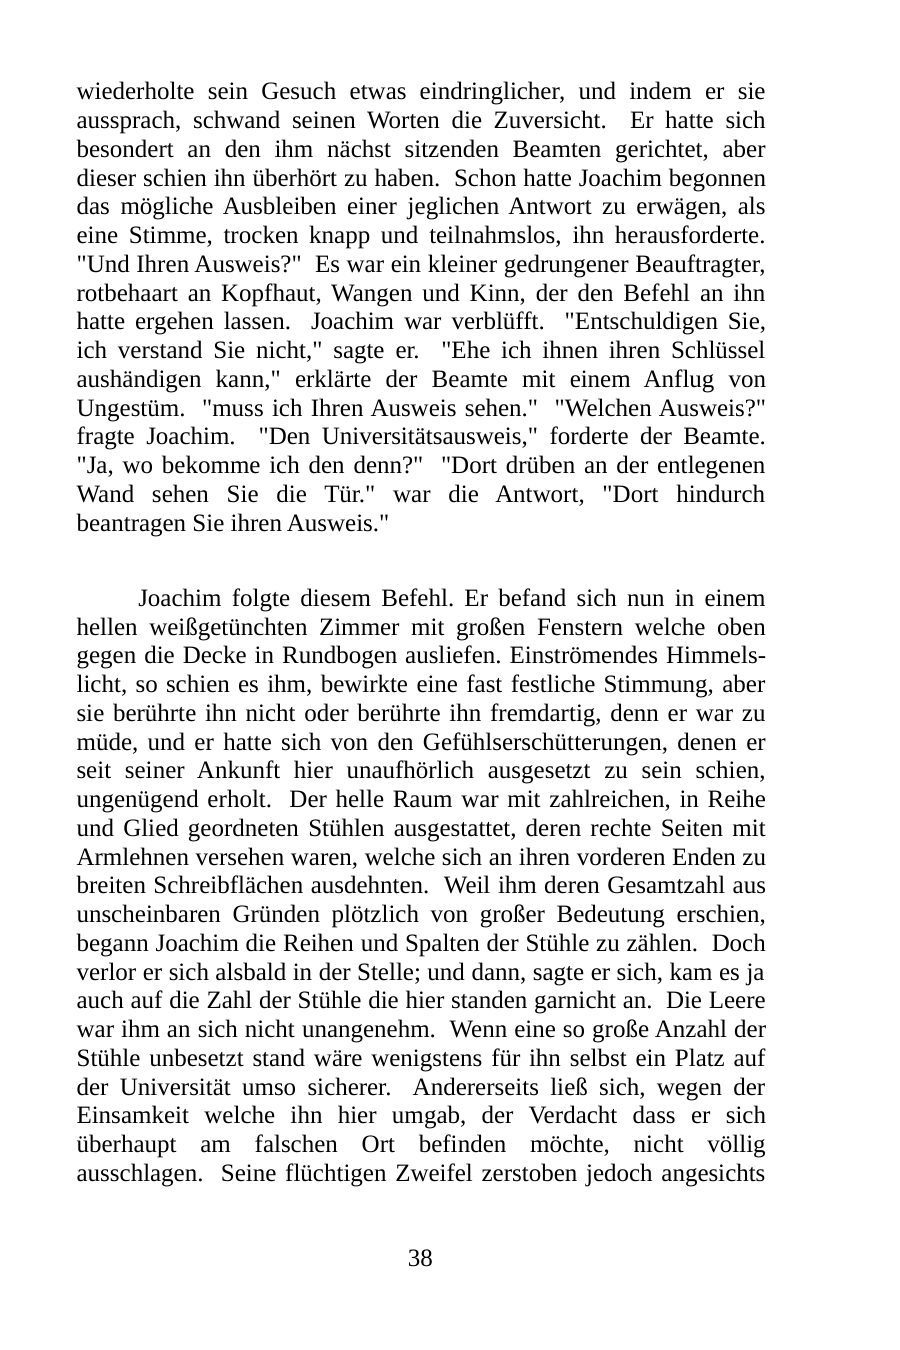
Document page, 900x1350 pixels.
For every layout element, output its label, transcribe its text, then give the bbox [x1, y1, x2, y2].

text Joachim folgte diesem Befehl. Er befand sich nun in einem hellen weißgetünchten Zimmer mit großen Fenstern welche oben gegen die Decke in Rundbogen ausliefen. Einströmendes Himmels-licht, so schien es ihm, bewirkte eine fast festliche Stimmung, aber sie berührte ihn nicht oder berührte ihn fremdartig, denn er war zu müde, und er hatte sich von den Gefühlserschütterungen, denen er seit seiner Ankunft hier unaufhörlich ausgesetzt zu sein schien, ungenügend erholt. Der helle Raum war mit zahlreichen, in Reihe und Glied geordneten Stühlen ausgestattet, deren rechte Seiten mit Armlehnen versehen waren, welche sich an ihren vorderen Enden zu breiten Schreibflächen ausdehnten. Weil ihm deren Gesamtzahl aus unscheinbaren Gründen plötzlich von großer Bedeutung erschien, begann Joachim die Reihen und Spalten der Stühle zu zählen. Doch verlor er sich alsbald in der Stelle; und dann, sagte er sich, kam es ja auch auf die Zahl der Stühle die hier standen garnicht an. Die Leere war ihm an sich nicht unangenehm. Wenn eine so große Anzahl der Stühle unbesetzt stand wäre wenigstens für ihn selbst ein Platz auf der Universität umso sicherer. Andererseits ließ sich, wegen der Einsamkeit welche ihn hier umgab, der Verdacht dass er sich überhaupt am falschen Ort befinden möchte, nicht völlig ausschlagen. Seine flüchtigen Zweifel zerstoben jedoch angesichts [76, 583, 766, 1187]
text wiederholte sein Gesuch etwas eindringlicher, und indem er sie aussprach, schwand seinen Worten die Zuversicht. Er hatte sich besondert an den ihm nächst sitzenden Beamten gerichtet, aber dieser schien ihn überhört zu haben. Schon hatte Joachim begonnen das mögliche Ausbleiben einer jeglichen Antwort zu erwägen, als eine Stimme, trocken knapp und teilnahmslos, ihn herausforderte. "Und Ihren Ausweis?" Es war ein kleiner gedrungener Beauftragter, rotbehaart an Kopfhaut, Wangen und Kinn, der den Befehl an ihn hatte ergehen lassen. Joachim war verblüfft. "Entschuldigen Sie, ich verstand Sie nicht," sagte er. "Ehe ich ihnen ihren Schlüssel aushändigen kann," erklärte der Beamte mit einem Anflug von Ungestüm. "muss ich Ihren Ausweis sehen." "Welchen Ausweis?" fragte Joachim. "Den Universitätsausweis," forderte der Beamte. "Ja, wo bekomme ich den denn?" "Dort drüben an der entlegenen Wand sehen Sie die Tür." war die Antwort, "Dort hindurch beantragen Sie ihren Ausweis." [76, 76, 766, 536]
